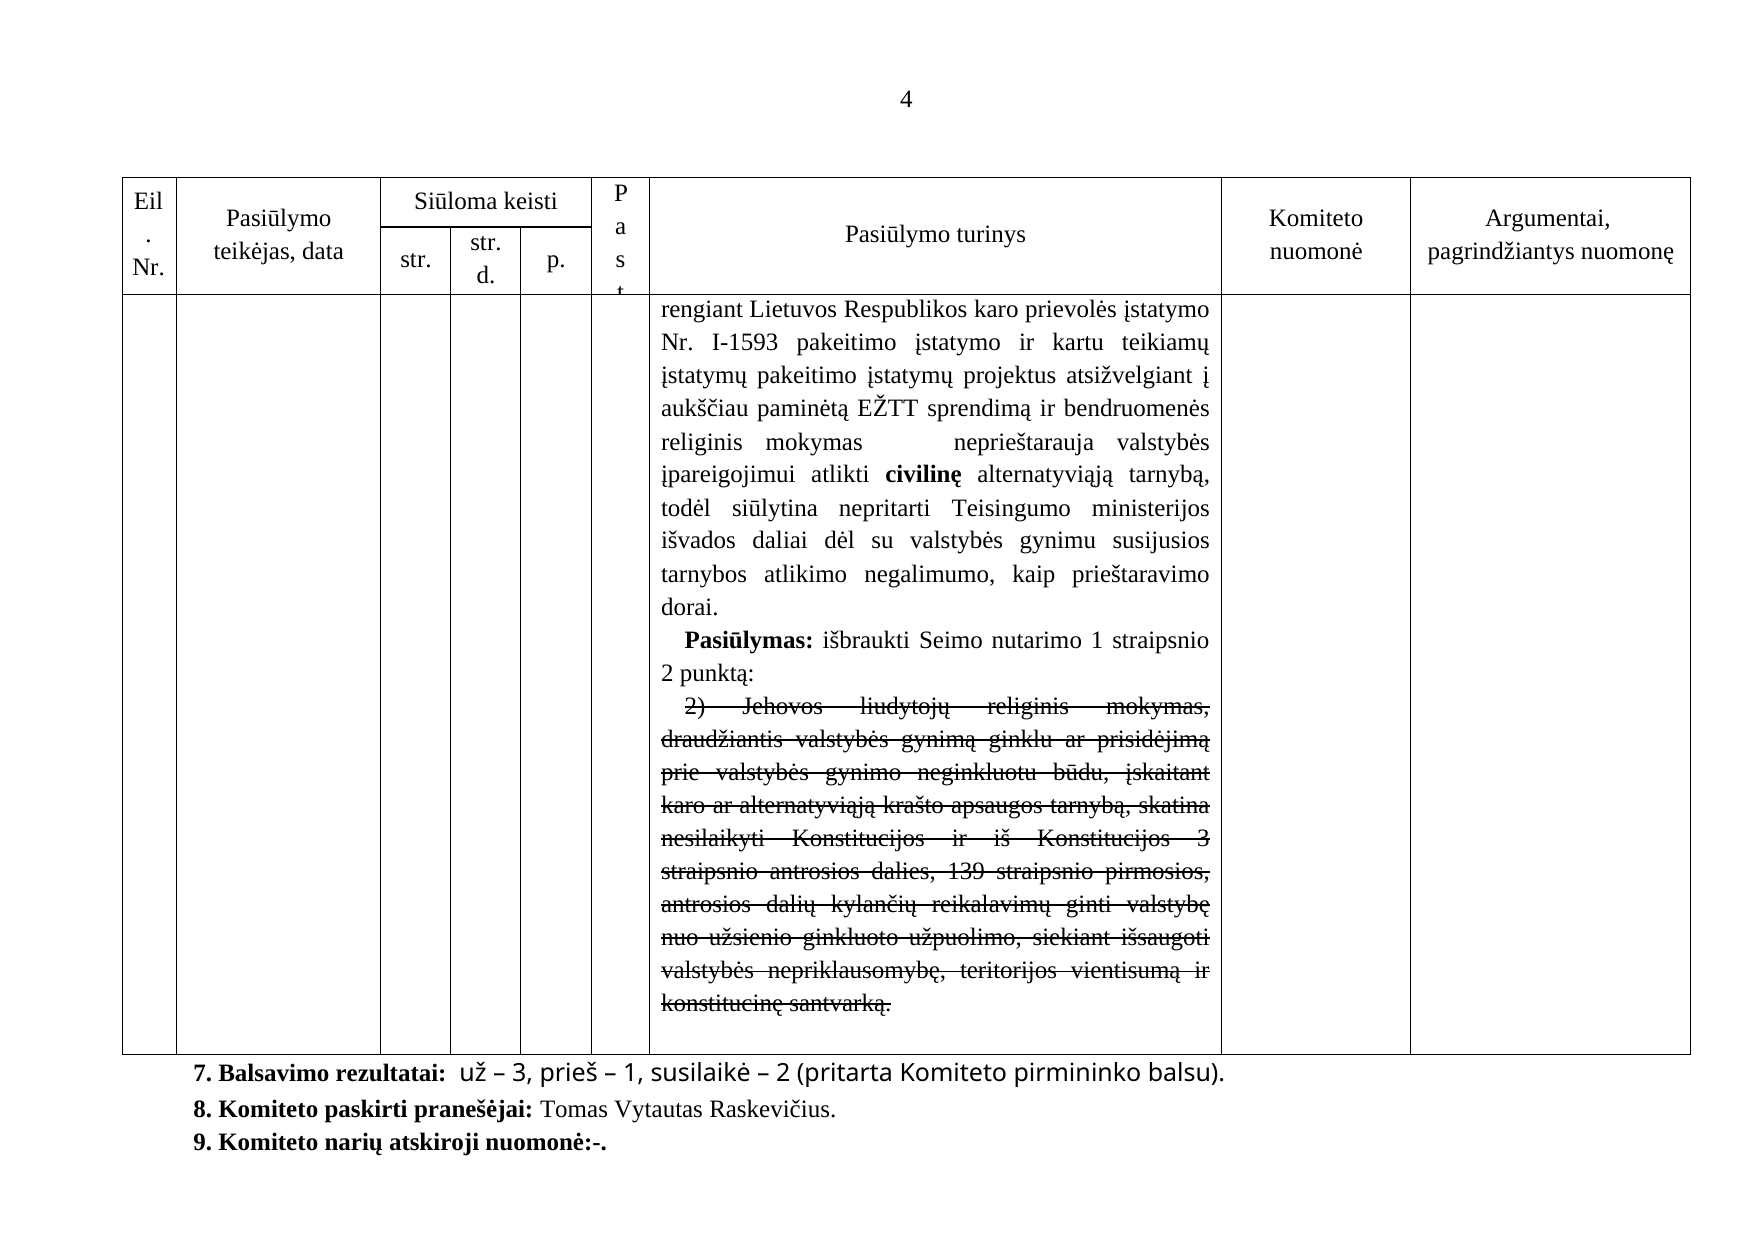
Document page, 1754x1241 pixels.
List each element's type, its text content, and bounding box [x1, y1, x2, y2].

table_header Argumentai, pagrindžiantys nuomonę [1411, 178, 1690, 293]
table_header Siūloma keisti [381, 178, 591, 226]
table_header Komiteto nuomonė [1222, 178, 1410, 293]
table_cell [177, 295, 380, 1054]
table_header Pasiūlymo turinys [650, 178, 1221, 293]
text 8. Komiteto paskirti pranešėjai: Tomas Vytautas Raskevičius. [118, 1094, 1694, 1123]
table_cell [1411, 295, 1690, 1054]
table_cell [521, 295, 591, 1054]
table_header Eil. Nr. [123, 178, 176, 293]
table_cell [592, 295, 649, 1054]
table_cell [123, 295, 176, 1054]
table_header Pasiūlymo teikėjas, data [177, 178, 380, 293]
table_header Pastabos [592, 178, 649, 293]
table_cell rengiant Lietuvos Respublikos karo prievolės įstatymo Nr. I-1593 pakeitimo įstatymo ir kartu teikiamų įstatymų pakeitimo įstatymų projektus atsižvelgiant į aukščiau paminėtą EŽTT sprendimą ir bendruomenės religinis mokymas neprieštarauja valstybės įpareigojimui atlikti civilinę alternatyviąją tarnybą, todėl siūlytina nepritarti Teisingumo ministerijos išvados daliai dėl su valstybės gynimu susijusios tarnybos atlikimo negalimumo, kaip prieštaravimo dorai. Pasiūlymas: išbraukti Seimo nutarimo 1 straipsnio 2 punktą: 2) Jehovos liudytojų religinis mokymas, draudžiantis valstybės gynimą ginklu ar prisidėjimą prie valstybės gynimo neginkluotu būdu, įskaitant karo ar alternatyviąją krašto apsaugos tarnybą, skatina nesilaikyti Konstitucijos ir iš Konstitucijos 3 straipsnio antrosios dalies, 139 straipsnio pirmosios, antrosios dalių kylančių reikalavimų ginti valstybę nuo užsienio ginkluoto užpuolimo, siekiant išsaugoti valstybės nepriklausomybę, teritorijos vientisumą ir konstitucinę santvarką. [650, 295, 1221, 1054]
table_cell str. d. [451, 228, 520, 293]
table_cell [1222, 295, 1410, 1054]
table_cell p. [521, 228, 591, 293]
table_cell str. [381, 228, 450, 293]
text 9. Komiteto narių atskiroji nuomonė:-. [118, 1127, 1694, 1156]
text 7. Balsavimo rezultatai: už – 3, prieš – 1, susilaikė – 2 (pritarta Komiteto pirmininko balsu). [118, 1055, 1694, 1089]
table_cell [381, 295, 450, 1054]
table_cell [451, 295, 520, 1054]
